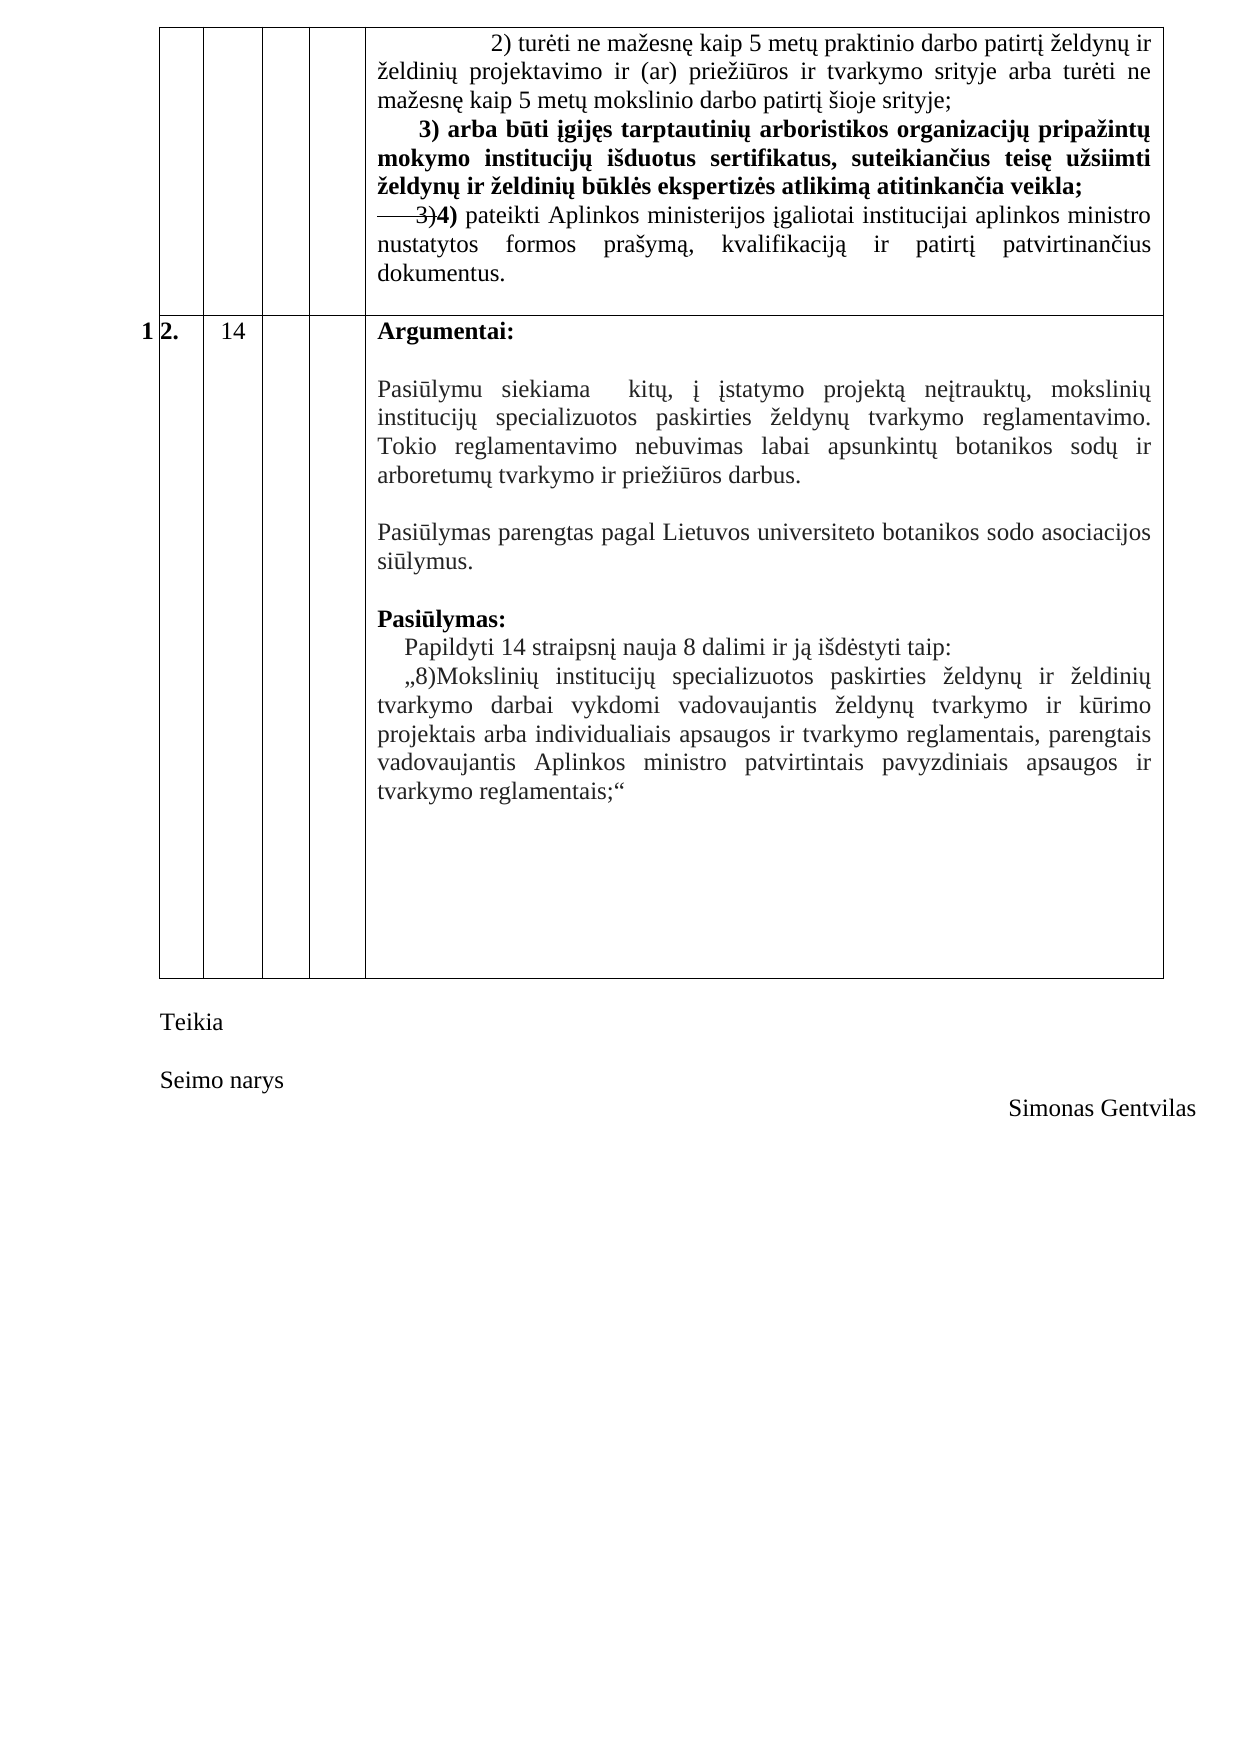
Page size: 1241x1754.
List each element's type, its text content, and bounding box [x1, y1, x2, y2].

table_cell Argumentai: Pasiūlymu siekiama kitų, į įstatymo projektą neįtrauktų, mokslinių institucijų specializuotos paskirties želdynų tvarkymo reglamentavimo. Tokio reglamentavimo nebuvimas labai apsunkintų botanikos sodų ir arboretumų tvarkymo ir priežiūros darbus. Pasiūlymas parengtas pagal Lietuvos universiteto botanikos sodo asociacijos siūlymus. Pasiūlymas: Papildyti 14 straipsnį nauja 8 dalimi ir ją išdėstyti taip: „8)Mokslinių institucijų specializuotos paskirties želdynų ir želdinių tvarkymo darbai vykdomi vadovaujantis želdynų tvarkymo ir kūrimo projektais arba individualiais apsaugos ir tvarkymo reglamentais, parengtais vadovaujantis Aplinkos ministro patvirtintais pavyzdiniais apsaugos ir tvarkymo reglamentais;“ [366, 316, 1163, 977]
table_cell [310, 28, 365, 315]
table_cell [310, 316, 365, 977]
text Teikia [159, 1007, 1196, 1036]
text Simonas Gentvilas [159, 1093, 1196, 1122]
table_cell [263, 28, 309, 315]
table_cell 14 [204, 316, 262, 977]
table_cell 2) turėti ne mažesnę kaip 5 metų praktinio darbo patirtį želdynų ir želdinių projektavimo ir (ar) priežiūros ir tvarkymo srityje arba turėti ne mažesnę kaip 5 metų mokslinio darbo patirtį šioje srityje; 3) arba būti įgijęs tarptautinių arboristikos organizacijų pripažintų mokymo institucijų išduotus sertifikatus, suteikiančius teisę užsiimti želdynų ir želdinių būklės ekspertizės atlikimą atitinkančia veikla; 3)4) pateikti Aplinkos ministerijos įgaliotai institucijai aplinkos ministro nustatytos formos prašymą, kvalifikaciją ir patirtį patvirtinančius dokumentus. [366, 28, 1163, 315]
table_cell ą 1. [160, 28, 203, 315]
table_cell [204, 28, 262, 315]
text Seimo narys [159, 1065, 1196, 1093]
table_cell 1 2. [160, 316, 203, 977]
table_cell [263, 316, 309, 977]
